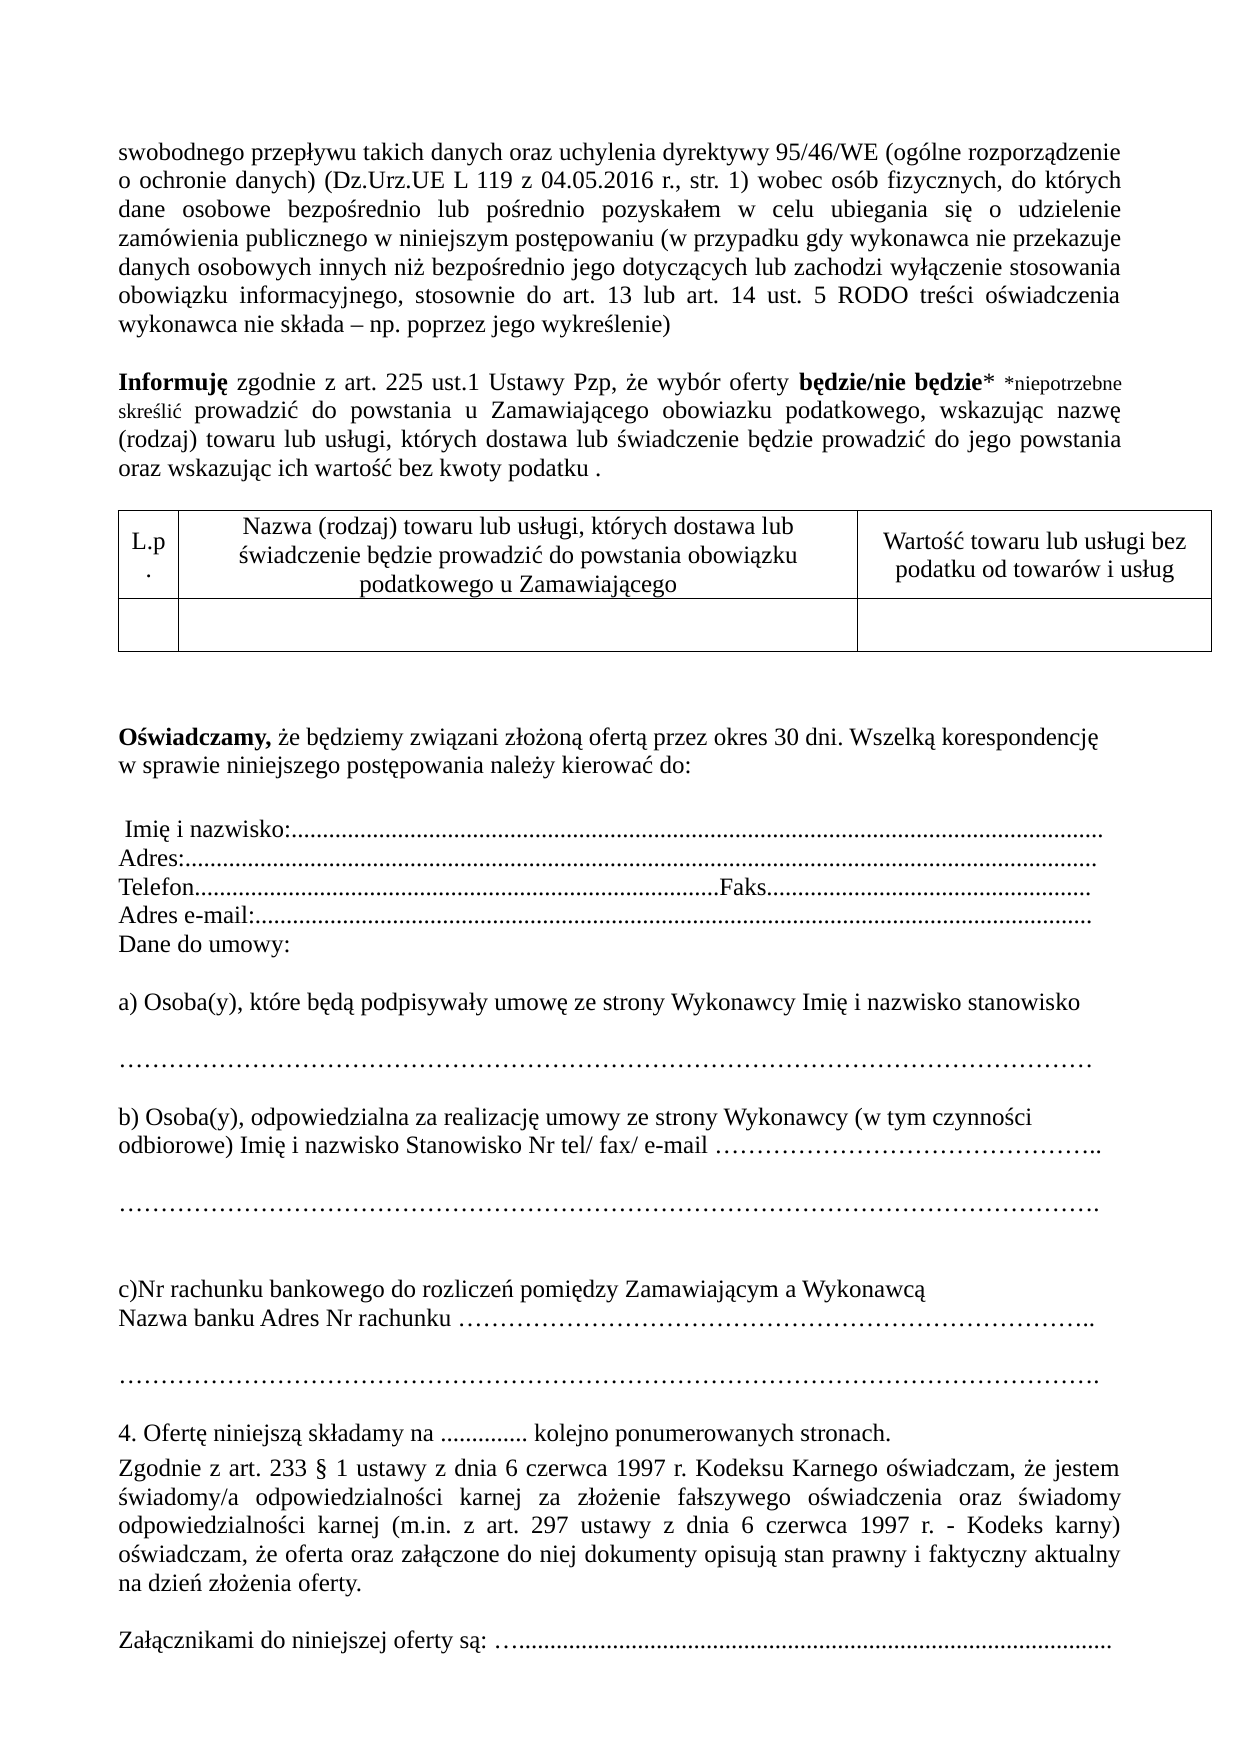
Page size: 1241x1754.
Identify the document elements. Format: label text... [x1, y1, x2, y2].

text Załącznikami do niniejszej oferty są: …............................................................................................... [118, 1626, 1122, 1654]
table_cell [179, 599, 857, 651]
text 4. Ofertę niniejszą składamy na .............. kolejno ponumerowanych stronach. [118, 1418, 1122, 1447]
table_cell [858, 599, 1211, 651]
text Nazwa banku Adres Nr rachunku ………………………………………………………………….. [118, 1303, 1122, 1332]
text ………………………………………………………………………………………………………. [118, 1188, 1122, 1217]
text Informuję zgodnie z art. 225 ust.1 Ustawy Pzp, że wybór oferty będzie/nie będzie* *niepotrzebne skreślić prowadzić do powstania u Zamawiającego obowiazku podatkowego, wskazując nazwę (rodzaj) towaru lub usługi, których dostawa lub świadczenie będzie prowadzić do jego powstania oraz wskazując ich wartość bez kwoty podatku . [118, 367, 1122, 482]
text Imię i nazwisko:.................................................................................................................................. Adres:.................................................................................................................................................. Telefon....................................................................................Faks.................................................... Adres e-mail:...................................................................................................................................... Dane do umowy: [118, 814, 1122, 958]
table_cell [119, 599, 178, 651]
table_header Wartość towaru lub usługi bez podatku od towarów i usług [858, 511, 1211, 598]
text b) Osoba(y), odpowiedzialna za realizację umowy ze strony Wykonawcy (w tym czynności odbiorowe) Imię i nazwisko Stanowisko Nr tel/ fax/ e-mail ……………………………………….. [118, 1102, 1122, 1159]
table_header Nazwa (rodzaj) towaru lub usługi, których dostawa lub świadczenie będzie prowadzić do powstania obowiązku podatkowego u Zamawiającego [179, 511, 857, 598]
text ………………………………………………………………………………………………………. [118, 1361, 1122, 1389]
text Oświadczamy, że będziemy związani złożoną ofertą przez okres 30 dni. Wszelką korespondencję w sprawie niniejszego postępowania należy kierować do: [118, 722, 1122, 779]
text a) Osoba(y), które będą podpisywały umowę ze strony Wykonawcy Imię i nazwisko stanowisko [118, 987, 1122, 1016]
text swobodnego przepływu takich danych oraz uchylenia dyrektywy 95/46/WE (ogólne rozporządzenie o ochronie danych) (Dz.Urz.UE L 119 z 04.05.2016 r., str. 1) wobec osób fizycznych, do których dane osobowe bezpośrednio lub pośrednio pozyskałem w celu ubiegania się o udzielenie zamówienia publicznego w niniejszym postępowaniu (w przypadku gdy wykonawca nie przekazuje danych osobowych innych niż bezpośrednio jego dotyczących lub zachodzi wyłączenie stosowania obowiązku informacyjnego, stosownie do art. 13 lub art. 14 ust. 5 RODO treści oświadczenia wykonawca nie składa – np. poprzez jego wykreślenie) [118, 137, 1122, 338]
text ……………………………………………………………………………………………………… [118, 1044, 1122, 1073]
text Zgodnie z art. 233 § 1 ustawy z dnia 6 czerwca 1997 r. Kodeksu Karnego oświadczam, że jestem świadomy/a odpowiedzialności karnej za złożenie fałszywego oświadczenia oraz świadomy odpowiedzialności karnej (m.in. z art. 297 ustawy z dnia 6 czerwca 1997 r. - Kodeks karny) oświadczam, że oferta oraz załączone do niej dokumenty opisują stan prawny i faktyczny aktualny na dzień złożenia oferty. [118, 1453, 1122, 1597]
table_header L.p. [119, 511, 178, 598]
text c)Nr rachunku bankowego do rozliczeń pomiędzy Zamawiającym a Wykonawcą [118, 1274, 1122, 1303]
